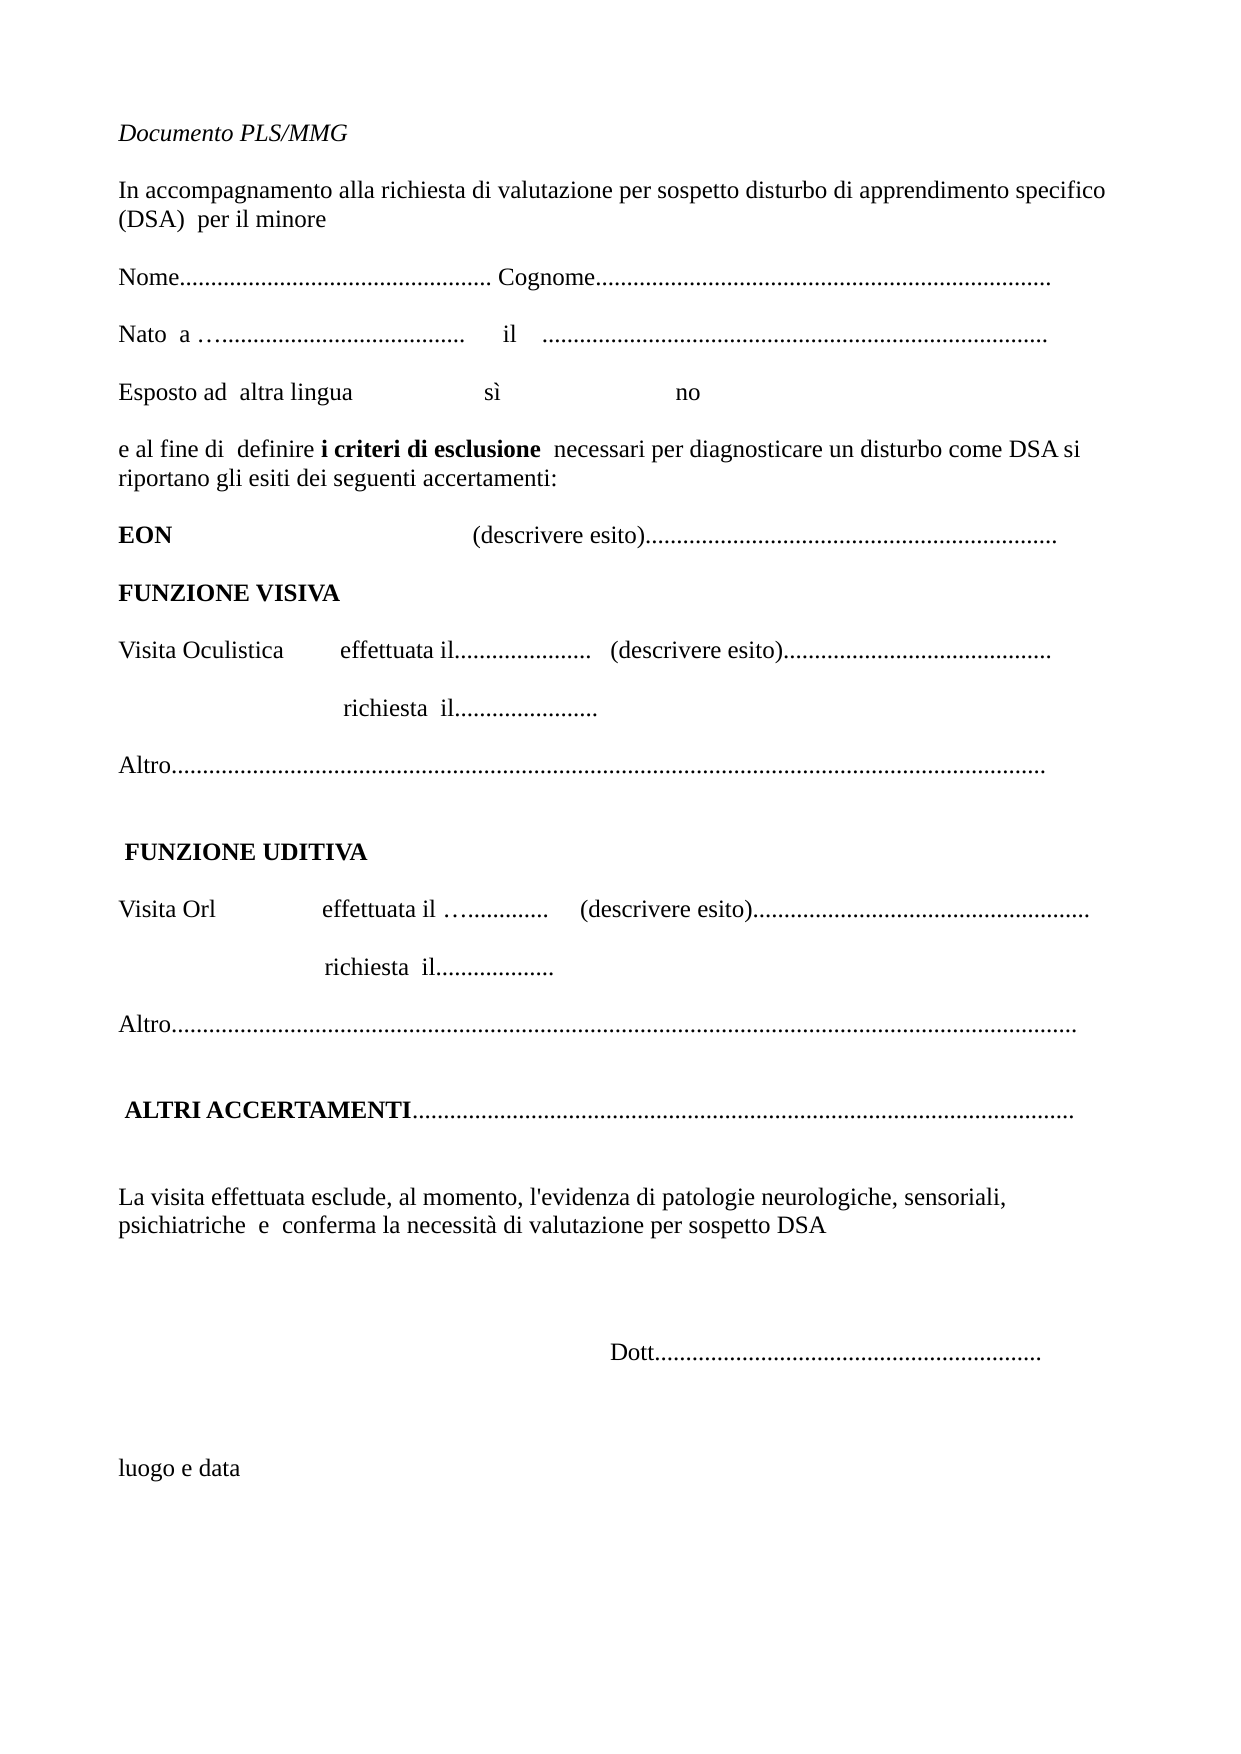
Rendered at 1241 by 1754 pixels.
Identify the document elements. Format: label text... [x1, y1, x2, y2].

text ALTRI ACCERTAMENTI.......................................................................................................... [118, 1096, 1122, 1124]
text FUNZIONE UDITIVA [118, 837, 1122, 866]
text FUNZIONE VISIVA [118, 578, 1122, 607]
text La visita effettuata esclude, al momento, l'evidenza di patologie neurologiche, sensoriali, psichiatriche e conferma la necessità di valutazione per sospetto DSA [118, 1182, 1122, 1239]
text richiesta il................... [118, 952, 1122, 981]
text Visita Oculistica effettuata il...................... (descrivere esito)........................................... [118, 636, 1122, 664]
text Nome.................................................. Cognome......................................................................... [118, 262, 1122, 291]
text Dott.............................................................. [118, 1333, 1122, 1366]
text Altro................................................................................................................................................. [118, 1009, 1122, 1038]
text Documento PLS/MMG [118, 118, 1122, 147]
text Visita Orl effettuata il …............. (descrivere esito)...................................................... [118, 894, 1122, 923]
text Altro............................................................................................................................................ [118, 751, 1122, 779]
text e al fine di definire i criteri di esclusione necessari per diagnosticare un disturbo come DSA si riportano gli esiti dei seguenti accertamenti: [118, 434, 1122, 492]
text EON (descrivere esito).................................................................. [118, 521, 1122, 549]
text In accompagnamento alla richiesta di valutazione per sospetto disturbo di apprendimento specifico (DSA) per il minore [118, 176, 1122, 233]
text richiesta il....................... [118, 693, 1122, 722]
text luogo e data [118, 1453, 1122, 1481]
text Esposto ad altra lingua sì no [118, 377, 1122, 406]
text Nato a …....................................... il ................................................................................. [118, 319, 1122, 348]
